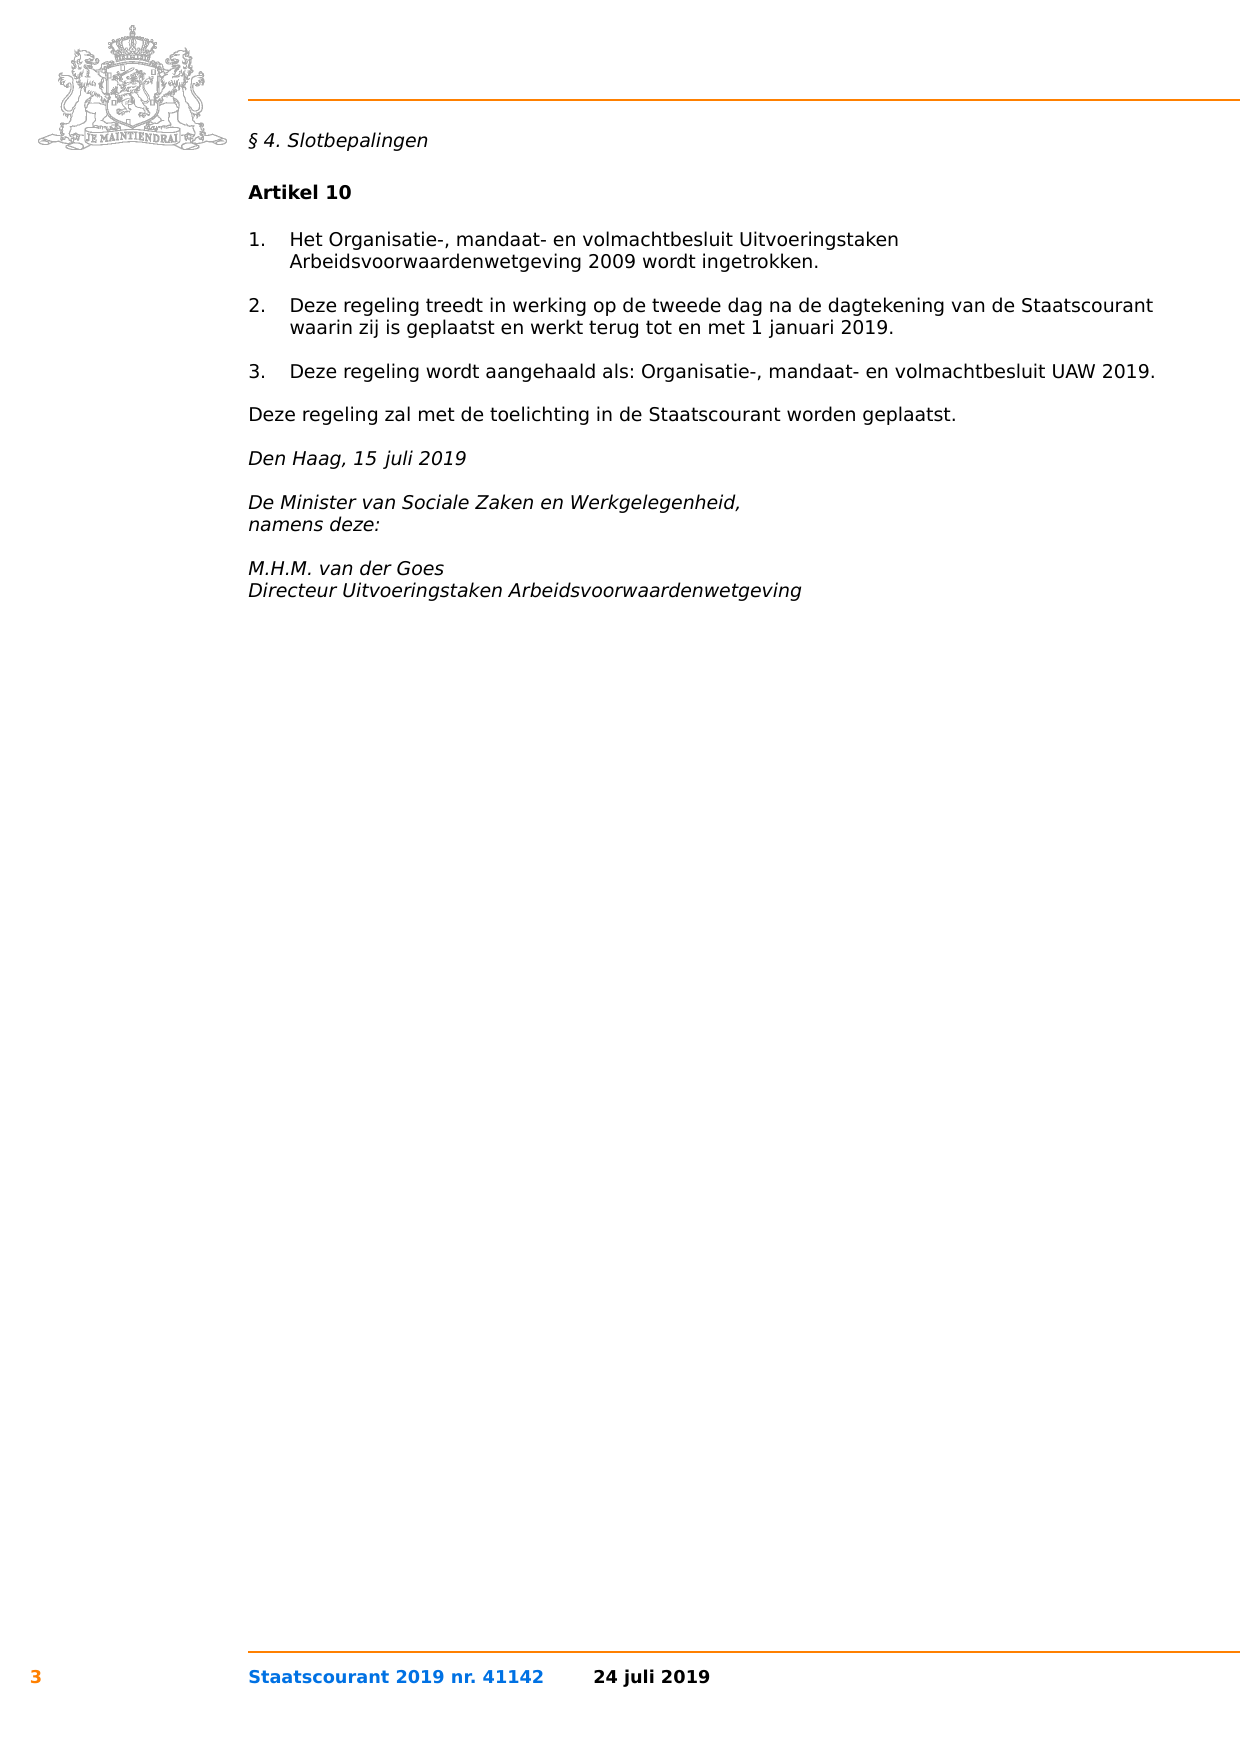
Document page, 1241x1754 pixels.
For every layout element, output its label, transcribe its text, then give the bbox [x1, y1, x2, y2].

subtitle § 4. Slotbepalingen [248, 130, 1163, 152]
subtitle Artikel 10 [248, 182, 1163, 204]
text Den Haag, 15 juli 2019 [248, 448, 1163, 470]
text Deze regeling zal met de toelichting in de Staatscourant worden geplaatst. [248, 404, 1163, 426]
text 1. Het Organisatie-, mandaat- en volmachtbesluit Uitvoeringstaken Arbeidsvoorwaardenwetgeving 2009 wordt ingetrokken. [248, 229, 1163, 273]
text 2. Deze regeling treedt in werking op de tweede dag na de dagtekening van de Staatscourant waarin zij is geplaatst en werkt terug tot en met 1 januari 2019. [248, 295, 1163, 339]
text De Minister van Sociale Zaken en Werkgelegenheid, namens deze: M.H.M. van der Goes Directeur Uitvoeringstaken Arbeidsvoorwaardenwetgeving [248, 492, 1163, 602]
picture [38, 25, 227, 150]
text 3. Deze regeling wordt aangehaald als: Organisatie-, mandaat- en volmachtbesluit UAW 2019. [248, 361, 1163, 382]
